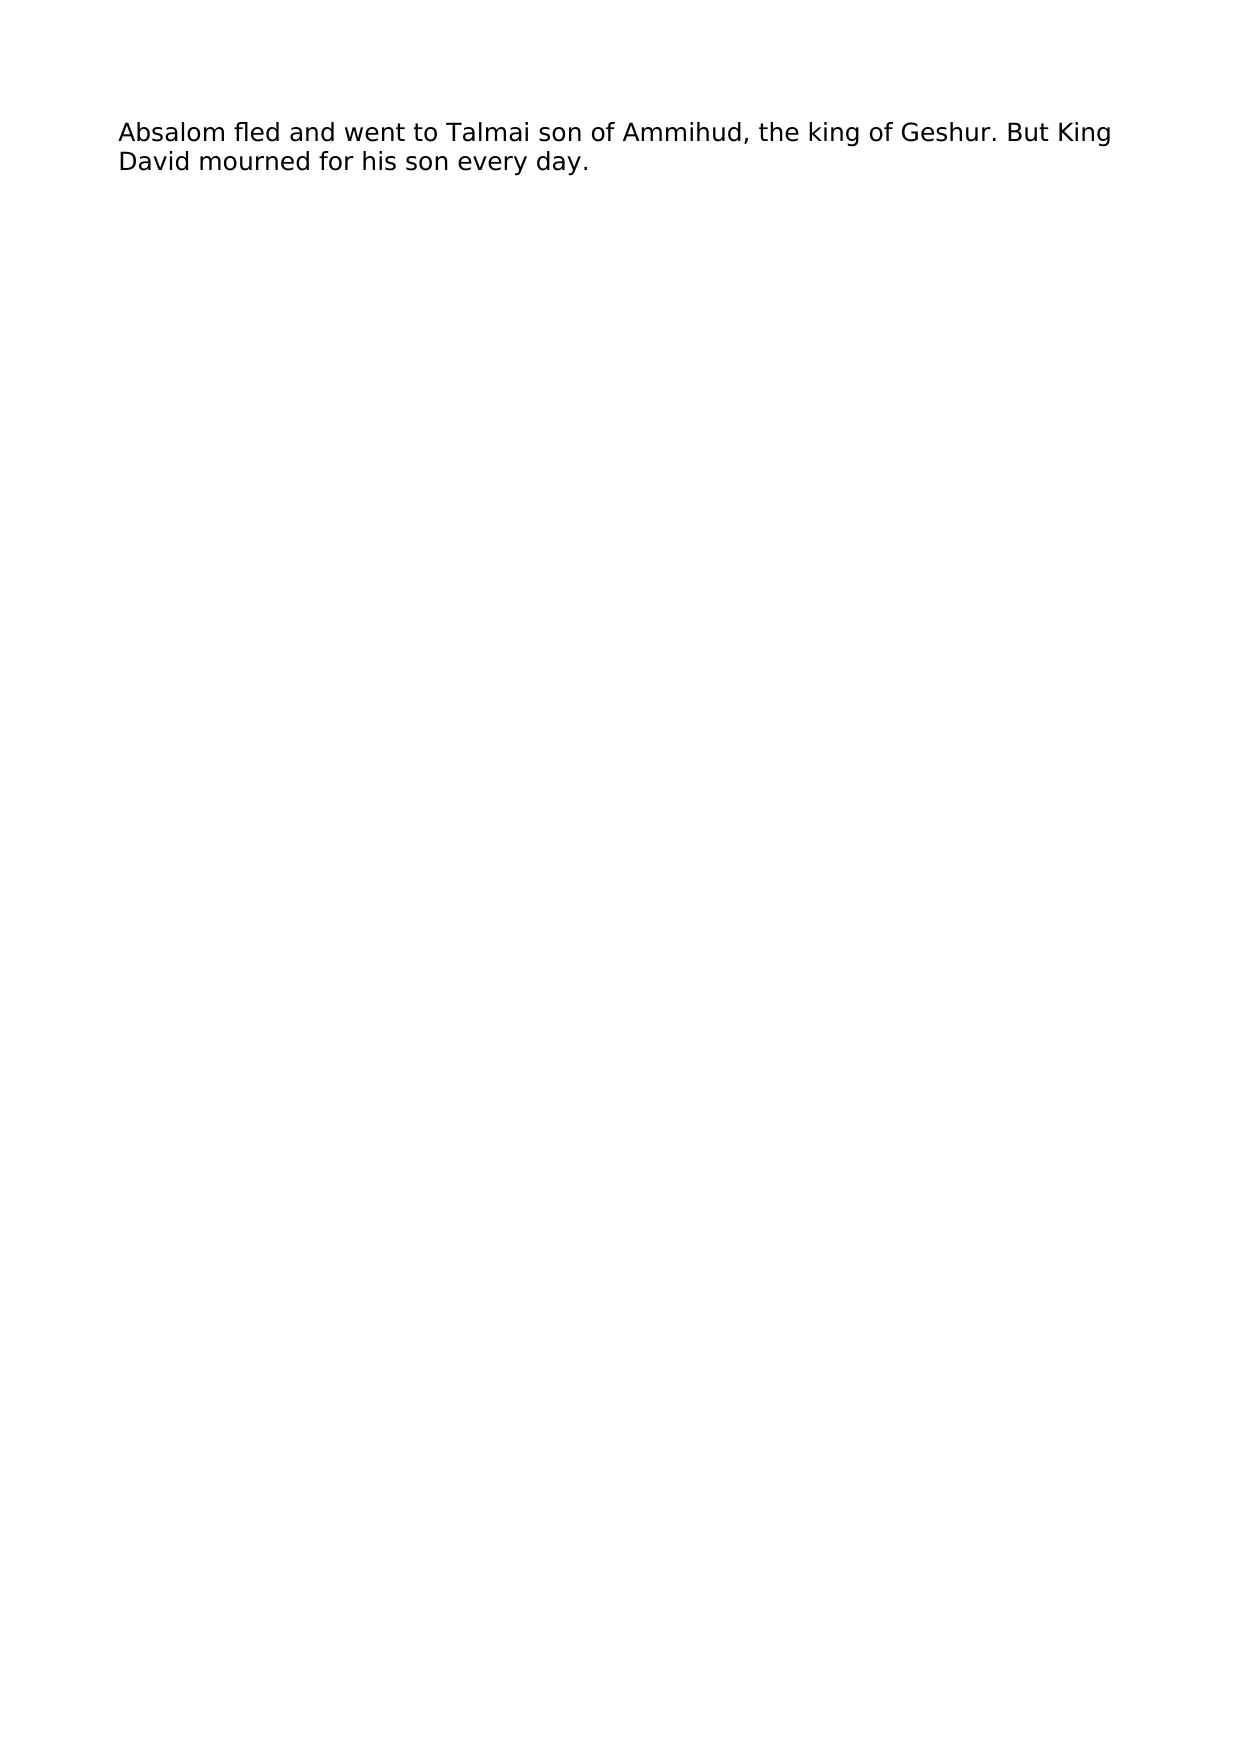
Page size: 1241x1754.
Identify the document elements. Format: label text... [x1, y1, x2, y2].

text Absalom fled and went to Talmai son of Ammihud, the king of Geshur. But King David mourned for his son every day. [118, 118, 1122, 176]
